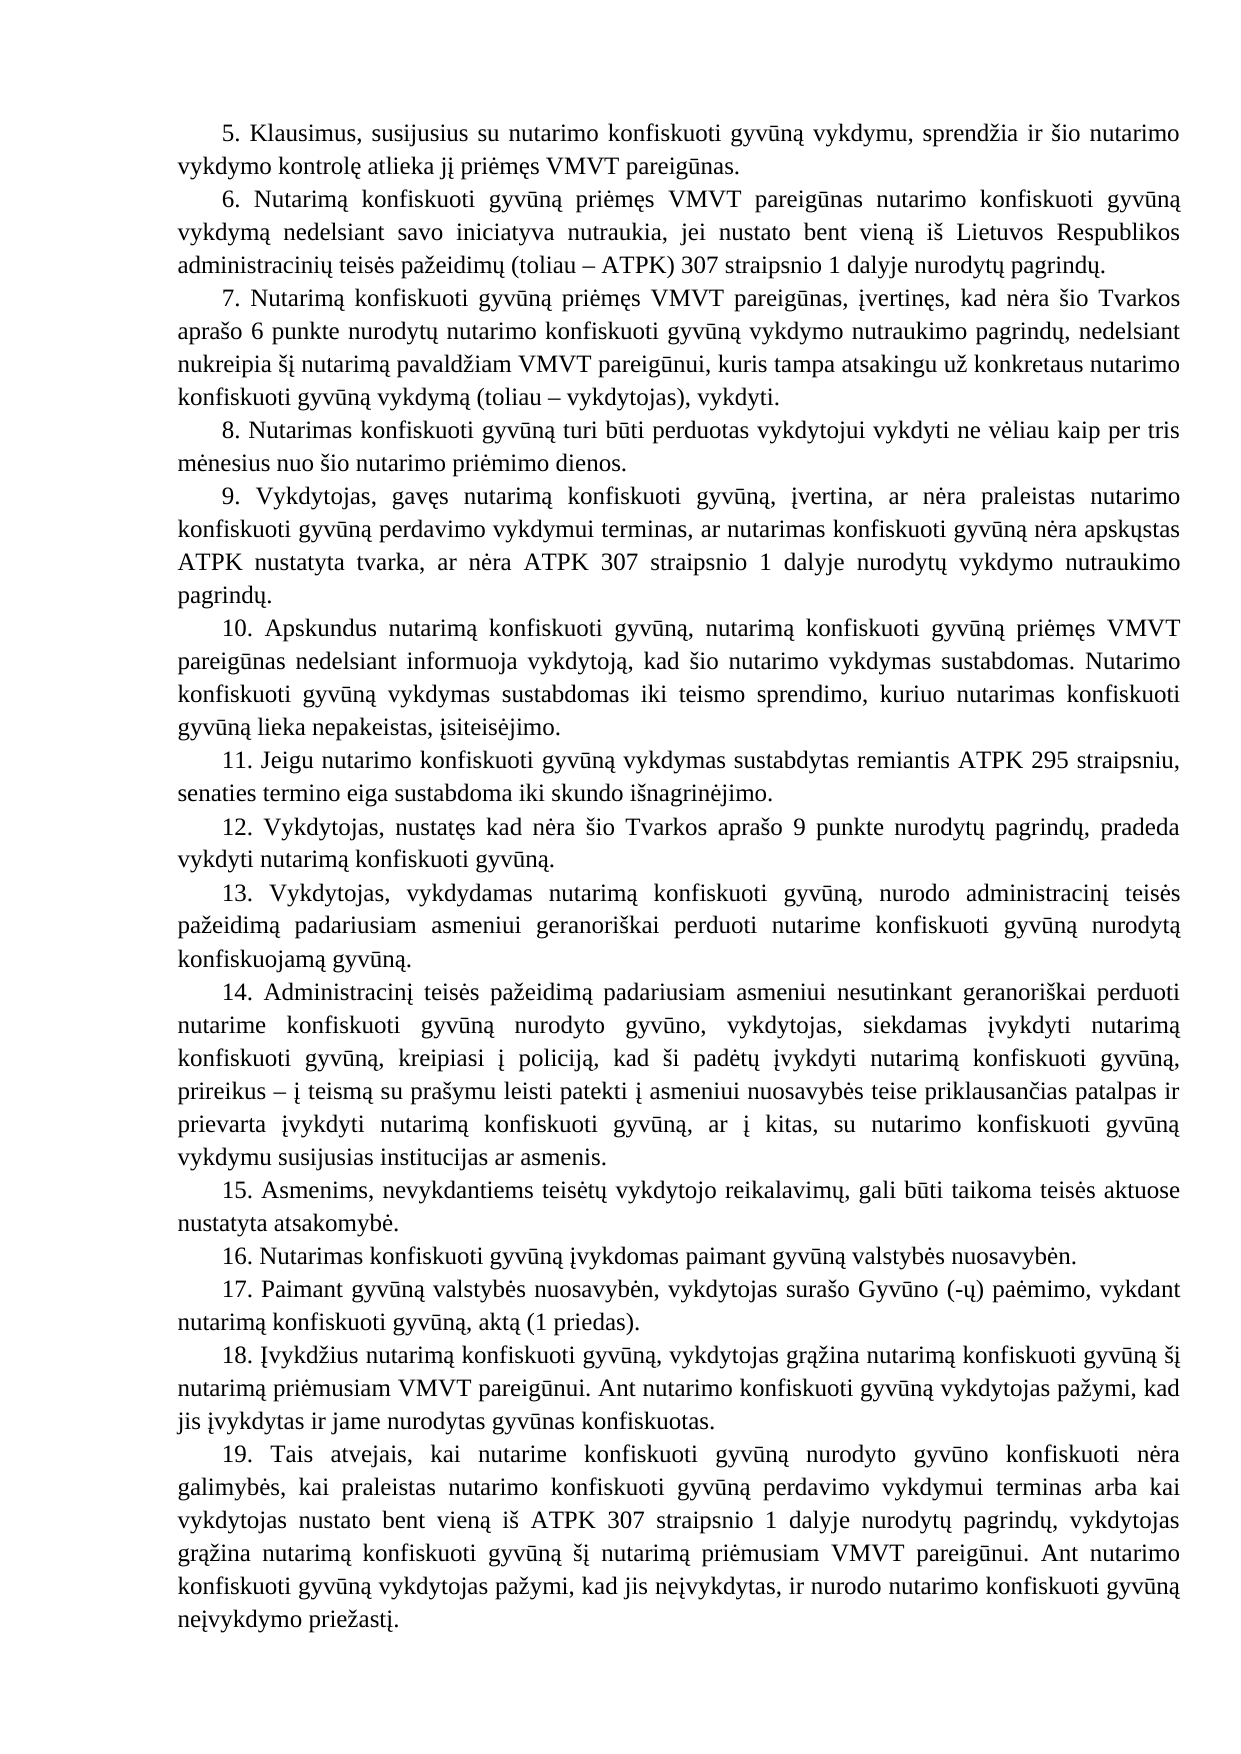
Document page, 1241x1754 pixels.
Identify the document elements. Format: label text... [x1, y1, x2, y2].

text 14. Administracinį teisės pažeidimą padariusiam asmeniui nesutinkant geranoriškai perduoti nutarime konfiskuoti gyvūną nurodyto gyvūno, vykdytojas, siekdamas įvykdyti nutarimą konfiskuoti gyvūną, kreipiasi į policiją, kad ši padėtų įvykdyti nutarimą konfiskuoti gyvūną, prireikus – į teismą su prašymu leisti patekti į asmeniui nuosavybės teise priklausančias patalpas ir prievarta įvykdyti nutarimą konfiskuoti gyvūną, ar į kitas, su nutarimo konfiskuoti gyvūną vykdymu susijusias institucijas ar asmenis. [177, 977, 1181, 1171]
text 16. Nutarimas konfiskuoti gyvūną įvykdomas paimant gyvūną valstybės nuosavybėn. [177, 1241, 1181, 1269]
text 17. Paimant gyvūną valstybės nuosavybėn, vykdytojas surašo Gyvūno (-ų) paėmimo, vykdant nutarimą konfiskuoti gyvūną, aktą (1 priedas). [177, 1274, 1181, 1336]
text 15. Asmenims, nevykdantiems teisėtų vykdytojo reikalavimų, gali būti taikoma teisės aktuose nustatyta atsakomybė. [177, 1175, 1181, 1237]
text 11. Jeigu nutarimo konfiskuoti gyvūną vykdymas sustabdytas remiantis ATPK 295 straipsniu, senaties termino eiga sustabdoma iki skundo išnagrinėjimo. [177, 746, 1181, 807]
text 8. Nutarimas konfiskuoti gyvūną turi būti perduotas vykdytojui vykdyti ne vėliau kaip per tris mėnesius nuo šio nutarimo priėmimo dienos. [177, 415, 1181, 477]
text 13. Vykdytojas, vykdydamas nutarimą konfiskuoti gyvūną, nurodo administracinį teisės pažeidimą padariusiam asmeniui geranoriškai perduoti nutarime konfiskuoti gyvūną nurodytą konfiskuojamą gyvūną. [177, 878, 1181, 972]
text 7. Nutarimą konfiskuoti gyvūną priėmęs VMVT pareigūnas, įvertinęs, kad nėra šio Tvarkos aprašo 6 punkte nurodytų nutarimo konfiskuoti gyvūną vykdymo nutraukimo pagrindų, nedelsiant nukreipia šį nutarimą pavaldžiam VMVT pareigūnui, kuris tampa atsakingu už konkretaus nutarimo konfiskuoti gyvūną vykdymą (toliau – vykdytojas), vykdyti. [177, 283, 1181, 411]
text 12. Vykdytojas, nustatęs kad nėra šio Tvarkos aprašo 9 punkte nurodytų pagrindų, pradeda vykdyti nutarimą konfiskuoti gyvūną. [177, 812, 1181, 873]
text 18. Įvykdžius nutarimą konfiskuoti gyvūną, vykdytojas grąžina nutarimą konfiskuoti gyvūną šį nutarimą priėmusiam VMVT pareigūnui. Ant nutarimo konfiskuoti gyvūną vykdytojas pažymi, kad jis įvykdytas ir jame nurodytas gyvūnas konfiskuotas. [177, 1340, 1181, 1435]
text 19. Tais atvejais, kai nutarime konfiskuoti gyvūną nurodyto gyvūno konfiskuoti nėra galimybės, kai praleistas nutarimo konfiskuoti gyvūną perdavimo vykdymui terminas arba kai vykdytojas nustato bent vieną iš ATPK 307 straipsnio 1 dalyje nurodytų pagrindų, vykdytojas grąžina nutarimą konfiskuoti gyvūną šį nutarimą priėmusiam VMVT pareigūnui. Ant nutarimo konfiskuoti gyvūną vykdytojas pažymi, kad jis neįvykdytas, ir nurodo nutarimo konfiskuoti gyvūną neįvykdymo priežastį. [177, 1439, 1181, 1633]
text 6. Nutarimą konfiskuoti gyvūną priėmęs VMVT pareigūnas nutarimo konfiskuoti gyvūną vykdymą nedelsiant savo iniciatyva nutraukia, jei nustato bent vieną iš Lietuvos Respublikos administracinių teisės pažeidimų (toliau – ATPK) 307 straipsnio 1 dalyje nurodytų pagrindų. [177, 184, 1181, 279]
text 5. Klausimus, susijusius su nutarimo konfiskuoti gyvūną vykdymu, sprendžia ir šio nutarimo vykdymo kontrolę atlieka jį priėmęs VMVT pareigūnas. [177, 118, 1181, 180]
text 9. Vykdytojas, gavęs nutarimą konfiskuoti gyvūną, įvertina, ar nėra praleistas nutarimo konfiskuoti gyvūną perdavimo vykdymui terminas, ar nutarimas konfiskuoti gyvūną nėra apskųstas ATPK nustatyta tvarka, ar nėra ATPK 307 straipsnio 1 dalyje nurodytų vykdymo nutraukimo pagrindų. [177, 481, 1181, 609]
text 10. Apskundus nutarimą konfiskuoti gyvūną, nutarimą konfiskuoti gyvūną priėmęs VMVT pareigūnas nedelsiant informuoja vykdytoją, kad šio nutarimo vykdymas sustabdomas. Nutarimo konfiskuoti gyvūną vykdymas sustabdomas iki teismo sprendimo, kuriuo nutarimas konfiskuoti gyvūną lieka nepakeistas, įsiteisėjimo. [177, 613, 1181, 741]
